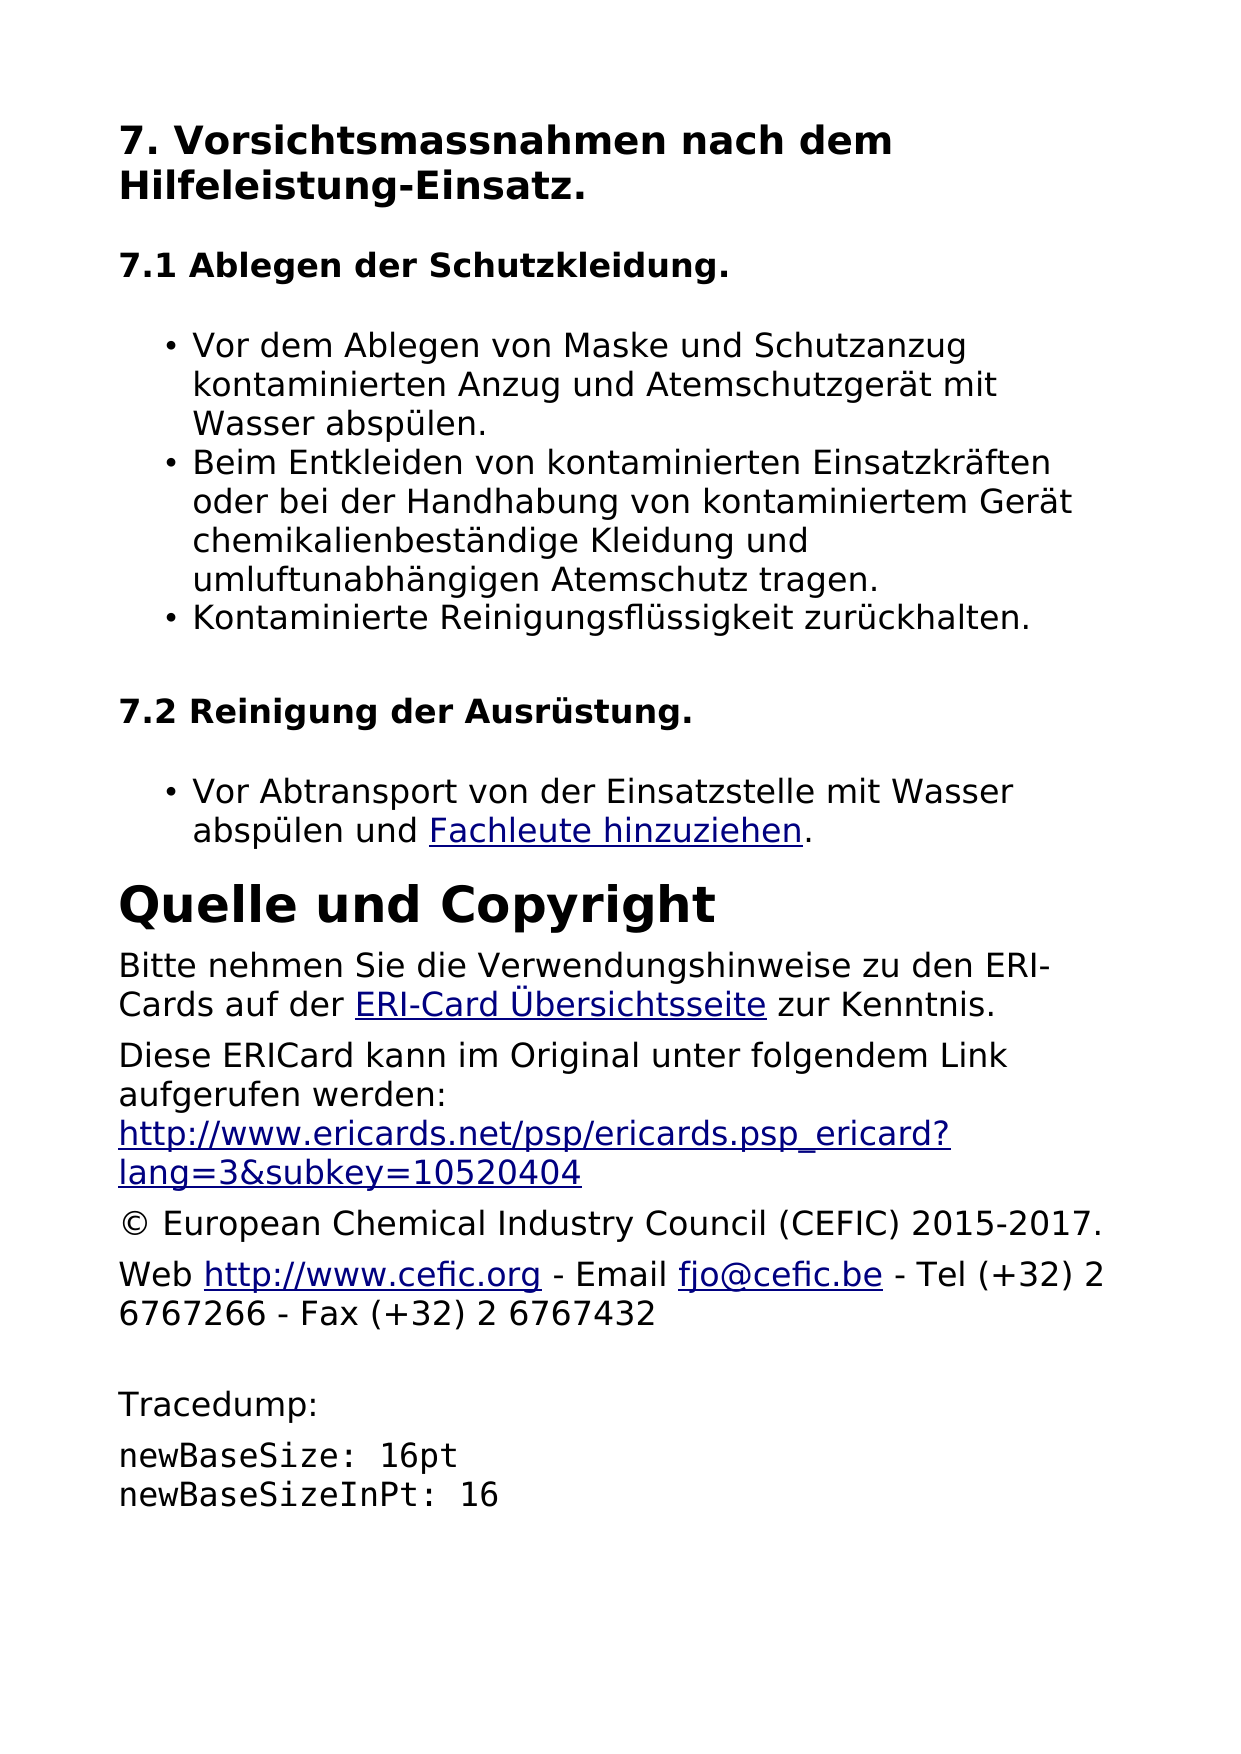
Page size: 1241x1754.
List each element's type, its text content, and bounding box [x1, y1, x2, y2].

list Kontaminierte Reinigungsflüssigkeit zurückhalten. [177, 599, 1122, 638]
list Vor Abtransport von der Einsatzstelle mit Wasser abspülen und Fachleute hinzuziehen. [177, 773, 1122, 851]
subtitle 7.2 Reinigung der Ausrüstung. [118, 692, 1122, 731]
text Bitte nehmen Sie die Verwendungshinweise zu den ERI-Cards auf der ERI-Card Übersichtsseite zur Kenntnis. [118, 946, 1122, 1024]
text Tracedump: [118, 1346, 1122, 1424]
text newBaseSize: 16pt newBaseSizeInPt: 16 [118, 1436, 1122, 1514]
subtitle 7. Vorsichtsmassnahmen nach dem Hilfeleistung-Einsatz. [118, 118, 1122, 208]
subtitle Quelle und Copyright [118, 876, 1122, 934]
list Vor dem Ablegen von Maske und Schutzanzug kontaminierten Anzug und Atemschutzgerät mit Wasser abspülen. [177, 327, 1122, 443]
subtitle 7.1 Ablegen der Schutzkleidung. [118, 246, 1122, 285]
list Beim Entkleiden von kontaminierten Einsatzkräften oder bei der Handhabung von kontaminiertem Gerät chemikalienbeständige Kleidung und umluftunabhängigen Atemschutz tragen. [177, 443, 1122, 599]
text Web http://www.cefic.org - Email fjo@cefic.be - Tel (+32) 2 6767266 - Fax (+32) 2 6767432 [118, 1256, 1122, 1334]
text © European Chemical Industry Council (CEFIC) 2015-2017. [118, 1204, 1122, 1243]
text Diese ERICard kann im Original unter folgendem Link aufgerufen werden: http://www.ericards.net/psp/ericards.psp_ericard?lang=3&subkey=10520404 [118, 1037, 1122, 1192]
